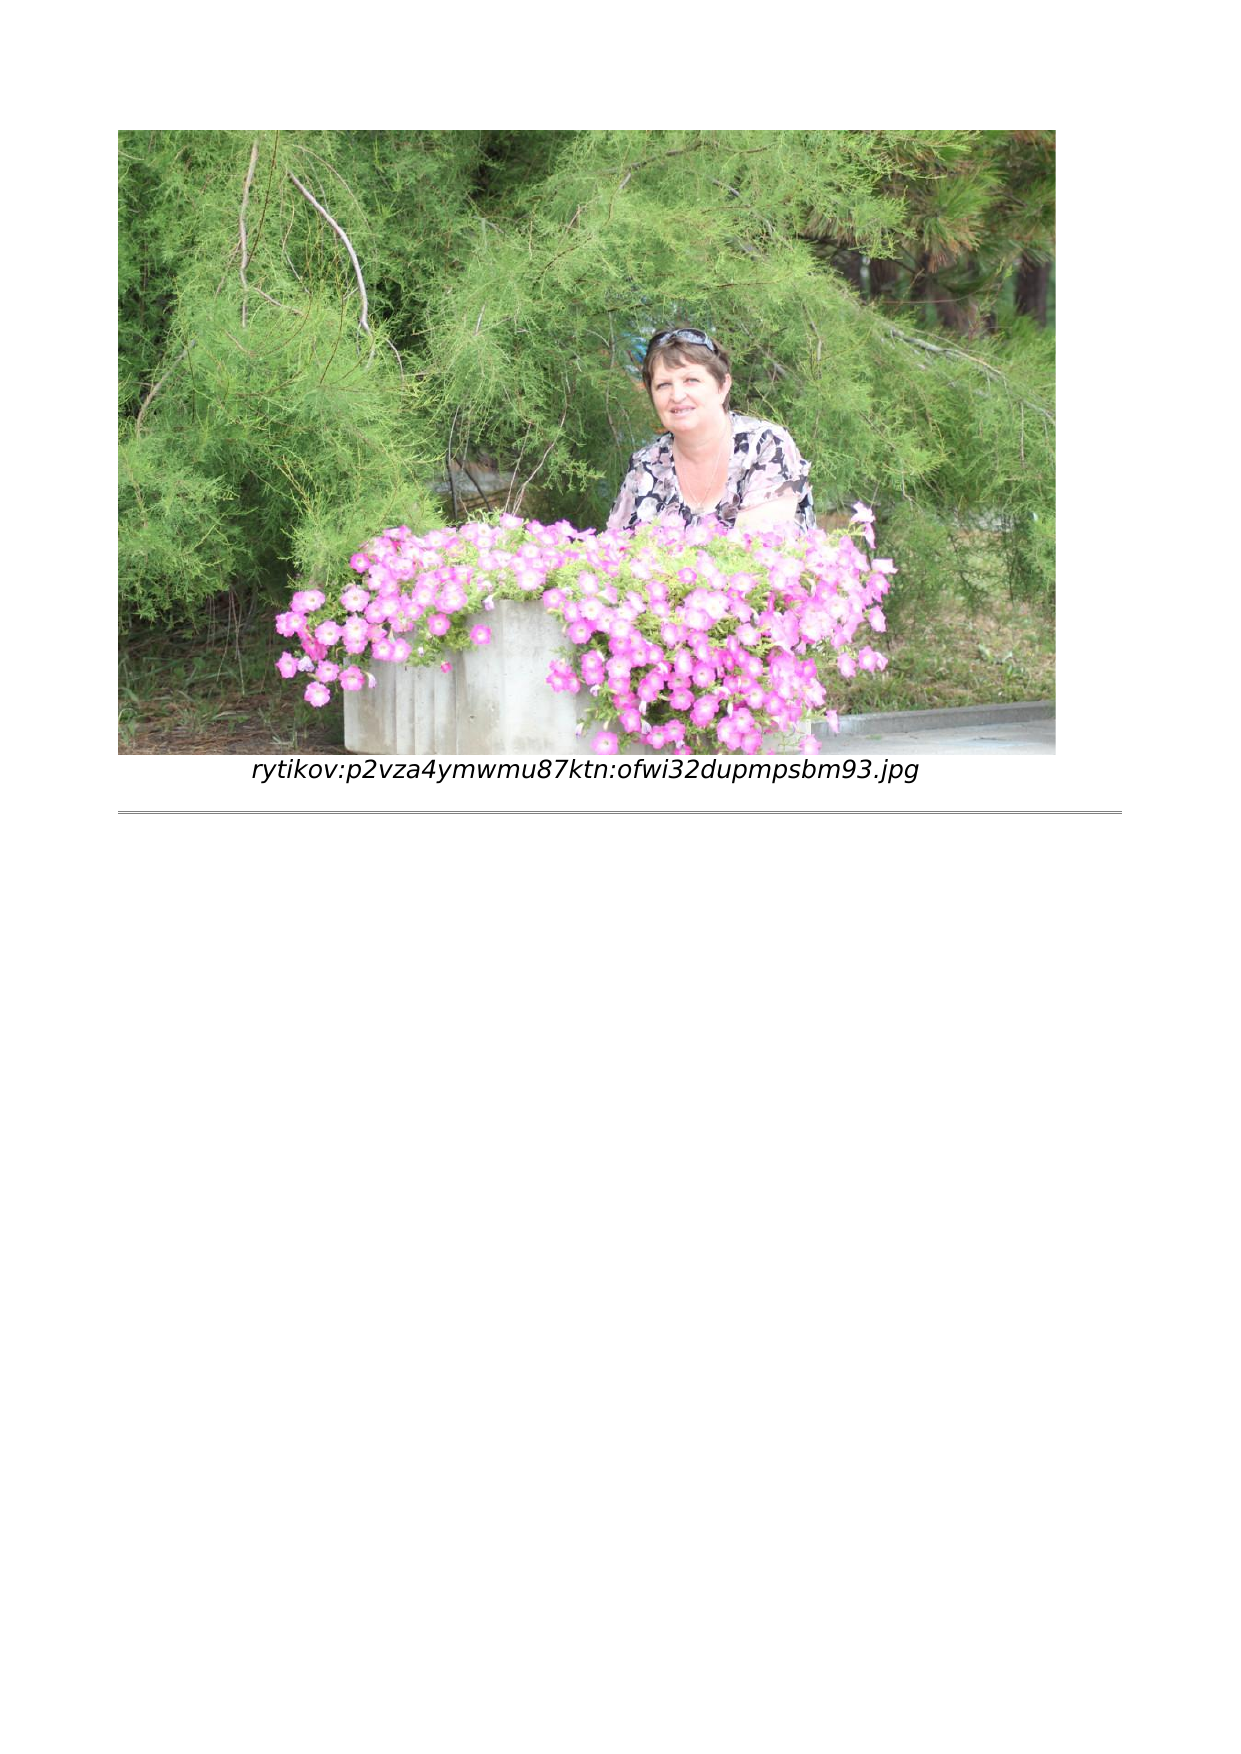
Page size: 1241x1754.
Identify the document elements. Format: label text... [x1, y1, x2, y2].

text rytikov:p2vza4ymwmu87ktn:ofwi32dupmpsbm93.jpg [118, 755, 1056, 784]
picture [118, 130, 1056, 755]
